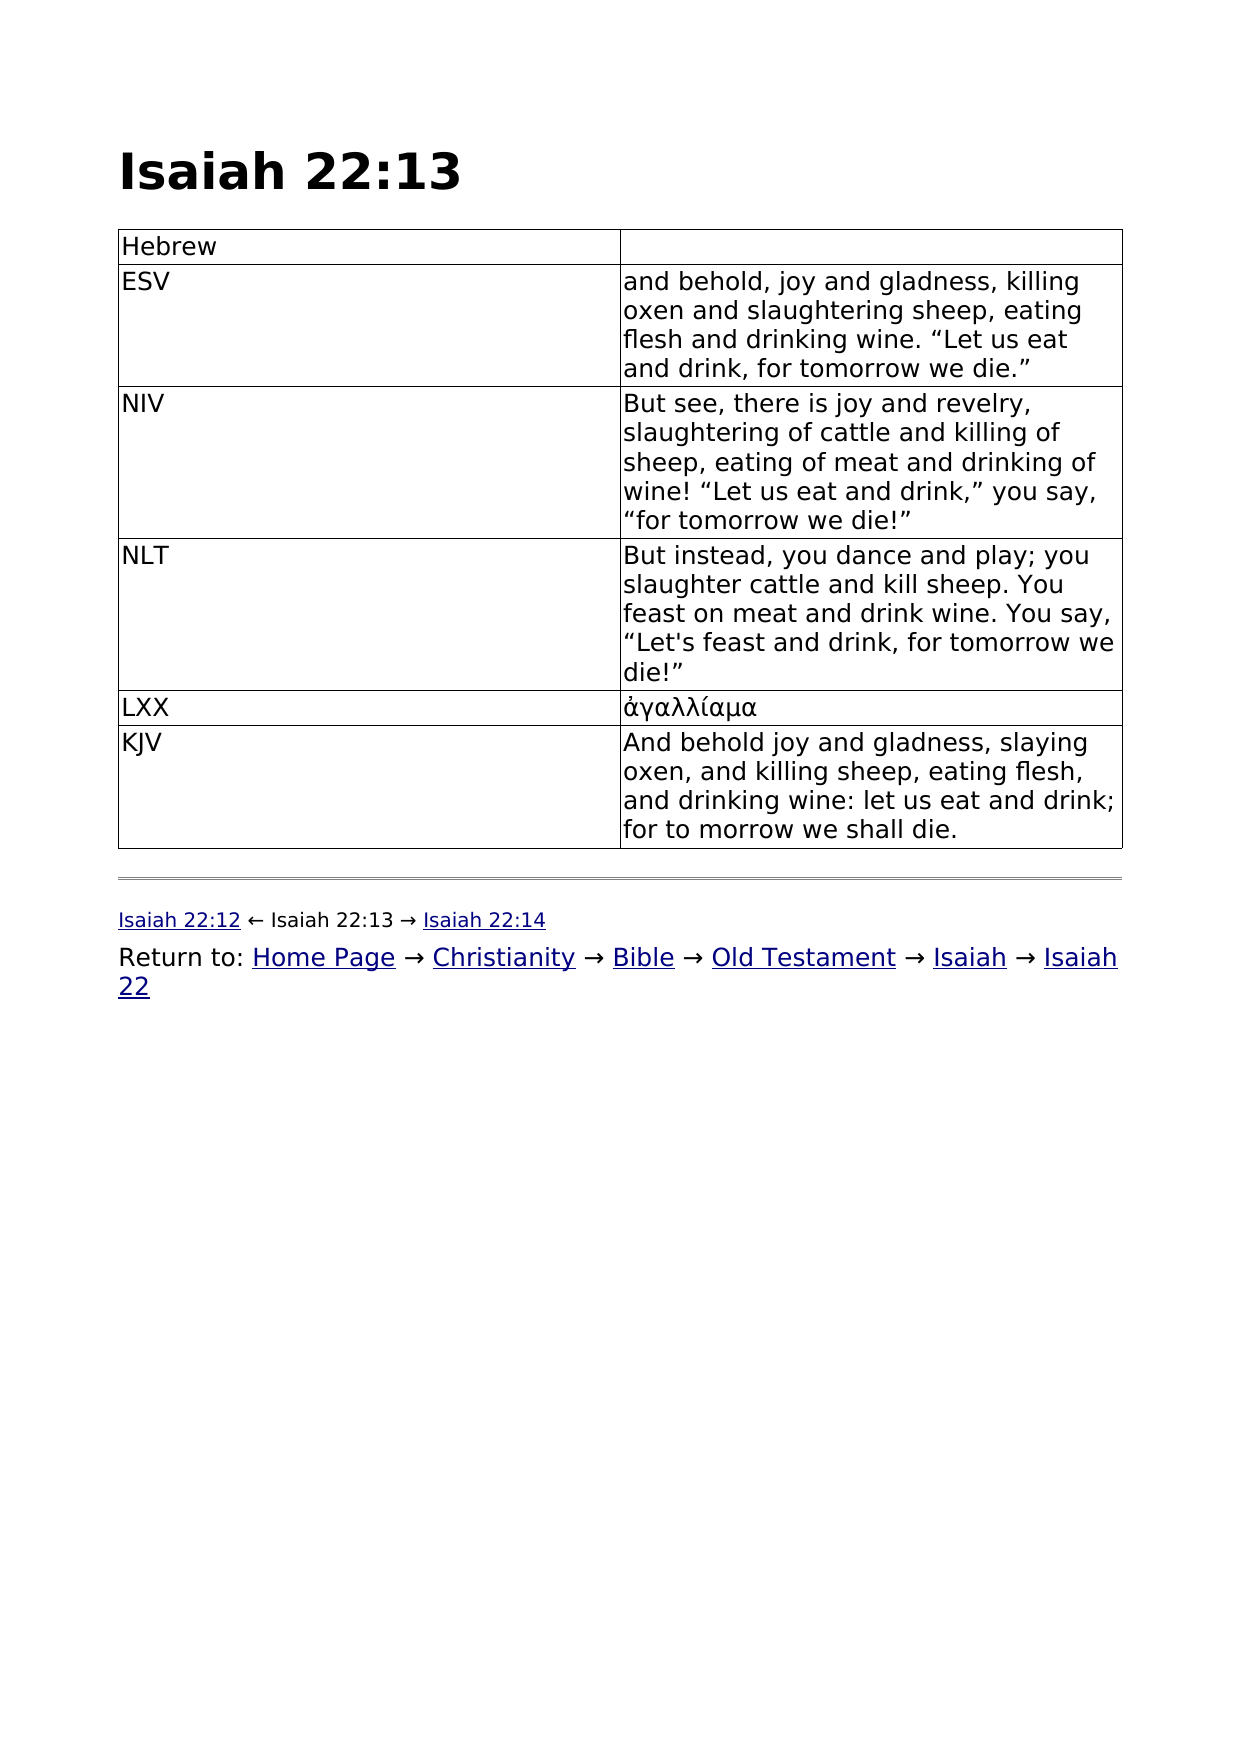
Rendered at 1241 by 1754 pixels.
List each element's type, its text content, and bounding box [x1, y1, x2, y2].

table_cell KJV [119, 726, 620, 848]
table_cell and behold, joy and gladness, killing oxen and slaughtering sheep, eating flesh and drinking wine. “Let us eat and drink, for tomorrow we die.” [621, 265, 1122, 386]
text Return to: Home Page → Christianity → Bible → Old Testament → Isaiah → Isaiah 22 [118, 943, 1122, 1001]
table_cell ἀγαλλίαμα [621, 691, 1122, 725]
text Isaiah 22:12 ← Isaiah 22:13 → Isaiah 22:14 [118, 909, 1122, 943]
table_cell And behold joy and gladness, slaying oxen, and killing sheep, eating flesh, and drinking wine: let us eat and drink; for to morrow we shall die. [621, 726, 1122, 848]
table_header [621, 230, 1122, 264]
table_cell But instead, you dance and play; you slaughter cattle and kill sheep. You feast on meat and drink wine. You say, “Let's feast and drink, for tomorrow we die!” [621, 539, 1122, 690]
table_header Hebrew [119, 230, 620, 264]
table_cell NLT [119, 539, 620, 690]
table_cell But see, there is joy and revelry, slaughtering of cattle and killing of sheep, eating of meat and drinking of wine! “Let us eat and drink,” you say, “for tomorrow we die!” [621, 387, 1122, 538]
table_cell LXX [119, 691, 620, 725]
table_cell NIV [119, 387, 620, 538]
subtitle Isaiah 22:13 [118, 143, 1122, 201]
table_cell ESV [119, 265, 620, 386]
